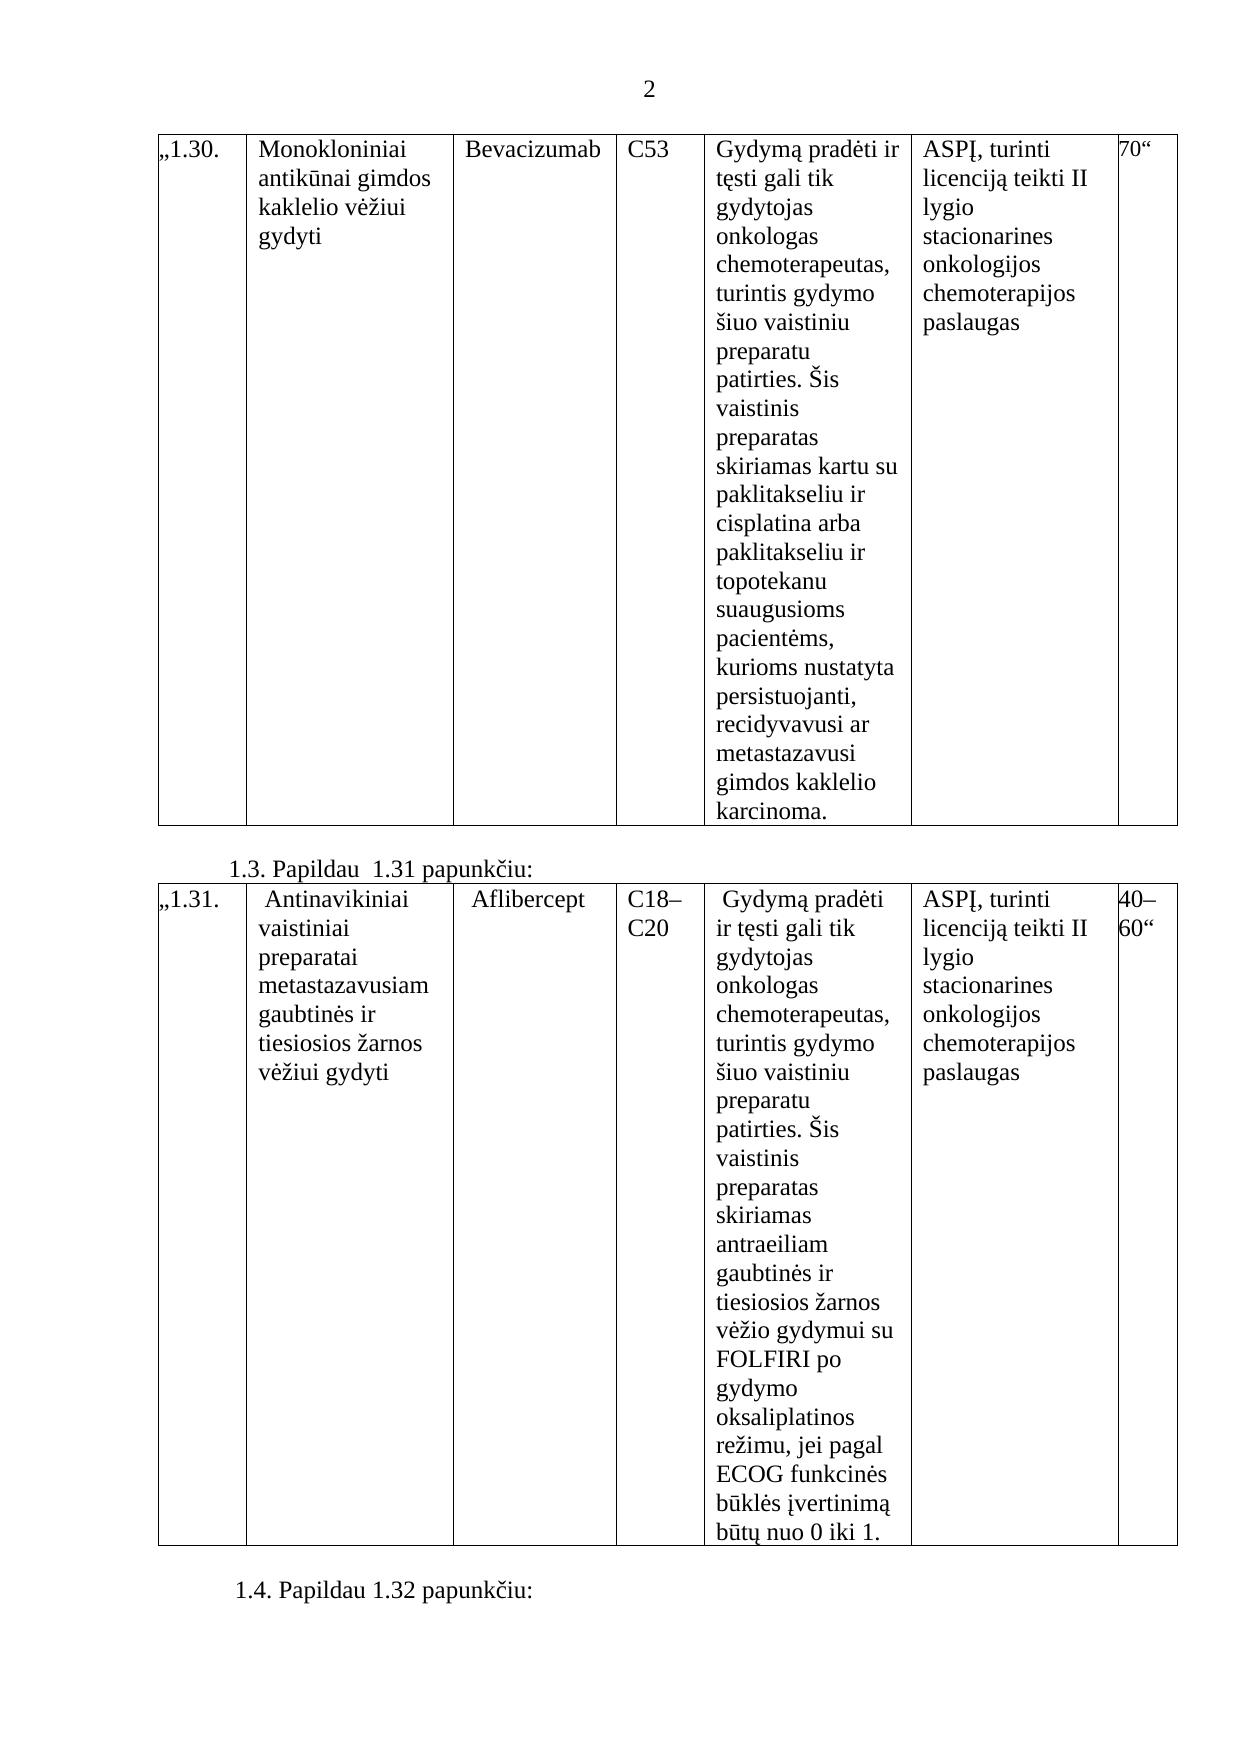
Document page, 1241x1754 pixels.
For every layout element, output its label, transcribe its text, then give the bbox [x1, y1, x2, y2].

table_header Aflibercept [454, 884, 616, 1545]
table_header Gydymą pradėti ir tęsti gali tik gydytojas onkologas chemoterapeutas, turintis gydymo šiuo vaistiniu preparatu patirties. Šis vaistinis preparatas skiriamas antraeiliam gaubtinės ir tiesiosios žarnos vėžio gydymui su FOLFIRI po gydymo oksaliplatinos režimu, jei pagal ECOG funkcinės būklės įvertinimą būtų nuo 0 iki 1. [705, 884, 911, 1545]
table_header „1.30. [159, 135, 246, 824]
table_header 40–60“ [1119, 884, 1177, 1545]
table_header „1.31. [159, 884, 246, 1545]
table_header Monokloniniai antikūnai gimdos kaklelio vėžiui gydyti [247, 135, 453, 824]
table_header 70“ [1119, 135, 1177, 824]
table_header Gydymą pradėti ir tęsti gali tik gydytojas onkologas chemoterapeutas, turintis gydymo šiuo vaistiniu preparatu patirties. Šis vaistinis preparatas skiriamas kartu su paklitakseliu ir cisplatina arba paklitakseliu ir topotekanu suaugusioms pacientėms, kurioms nustatyta persistuojanti, recidyvavusi ar metastazavusi gimdos kaklelio karcinoma. [705, 135, 911, 824]
text 1.4. Papildau 1.32 papunkčiu: [147, 1575, 1152, 1604]
table_header ASPĮ, turinti licenciją teikti II lygio stacionarines onkologijos chemoterapijos paslaugas [912, 135, 1118, 824]
table_header Antinavikiniai vaistiniai preparatai metastazavusiam gaubtinės ir tiesiosios žarnos vėžiui gydyti [247, 884, 453, 1545]
table_header Bevacizumab [454, 135, 616, 824]
table_header ASPĮ, turinti licenciją teikti II lygio stacionarines onkologijos chemoterapijos paslaugas [912, 884, 1118, 1545]
text 1.3. Papildau 1.31 papunkčiu: [147, 854, 1152, 883]
table_header C53 [617, 135, 704, 824]
table_header C18– C20 [617, 884, 704, 1545]
